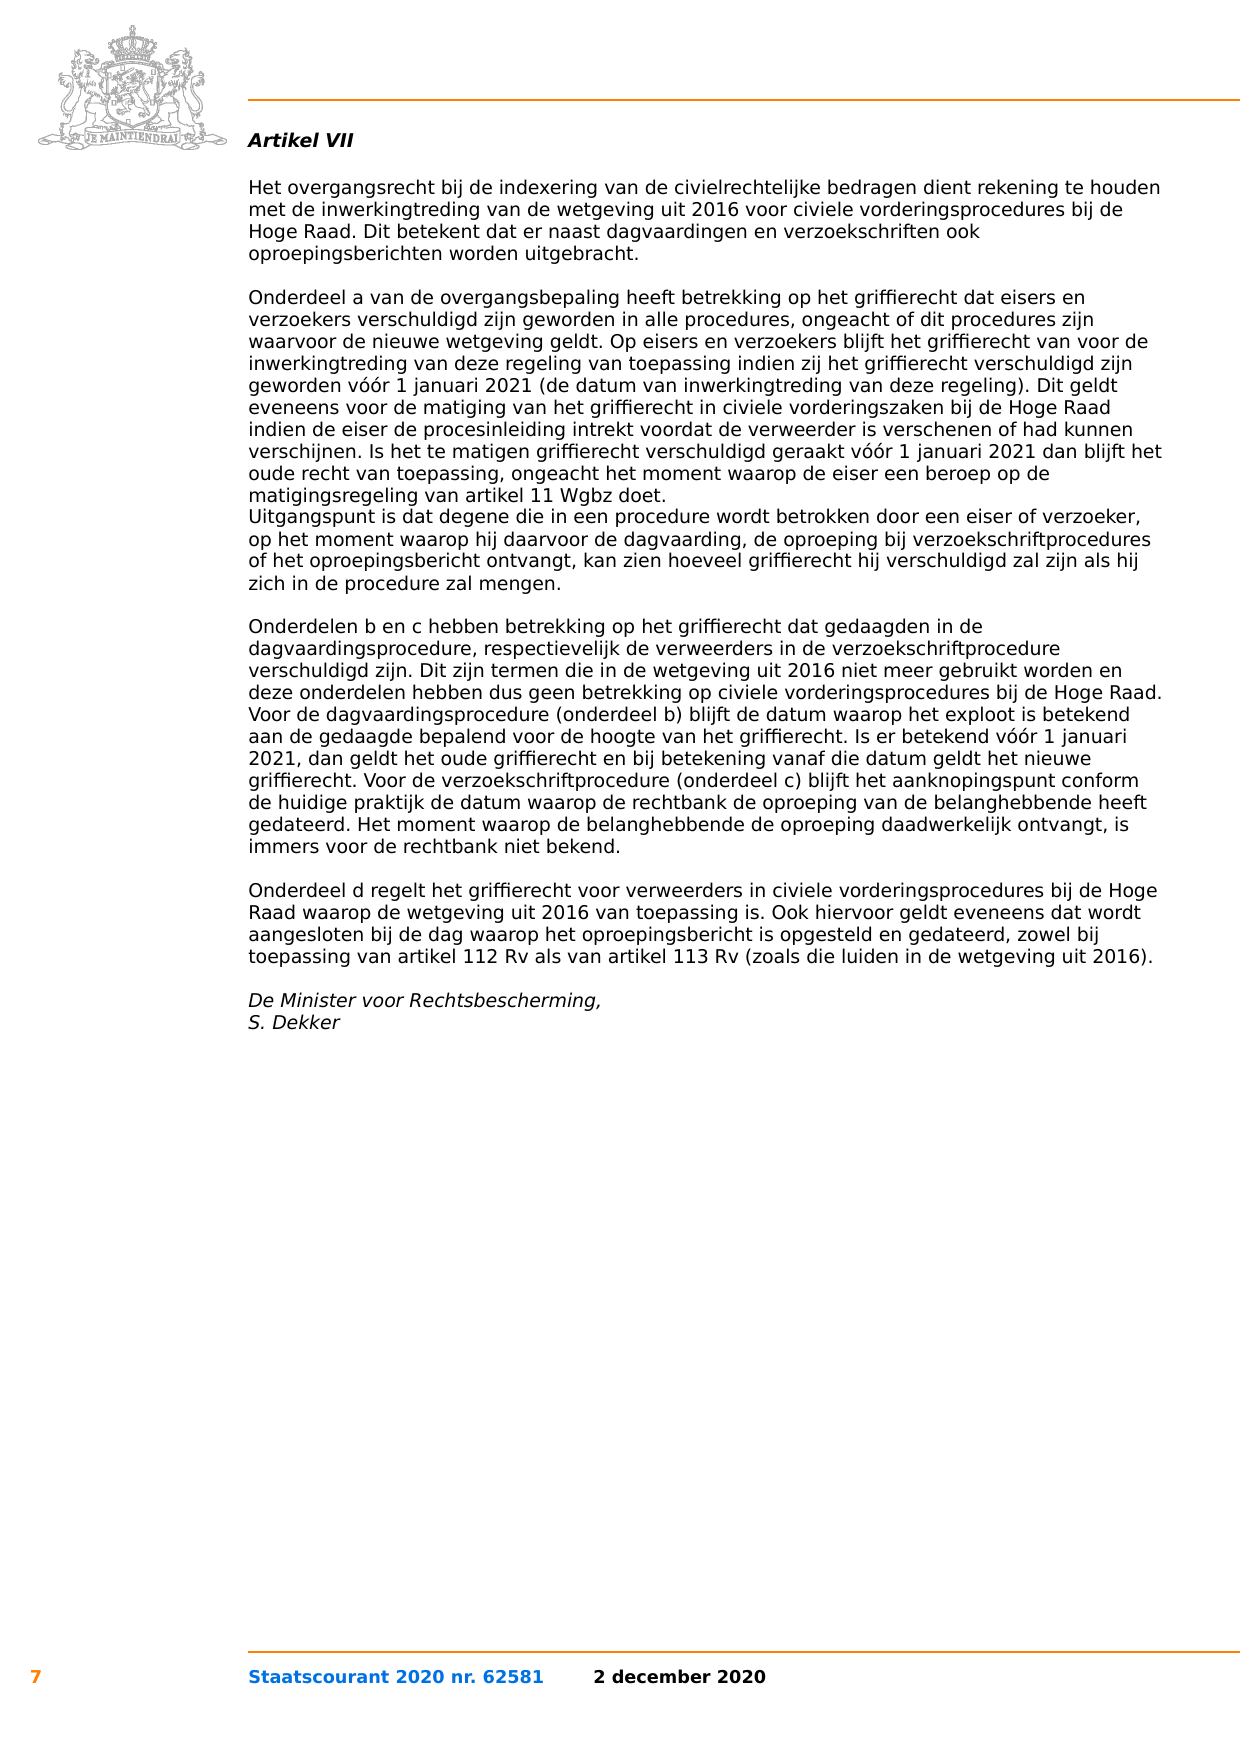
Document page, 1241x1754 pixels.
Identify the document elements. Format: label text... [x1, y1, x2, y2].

picture [38, 25, 227, 150]
text Onderdeel a van de overgangsbepaling heeft betrekking op het griffierecht dat eisers en verzoekers verschuldigd zijn geworden in alle procedures, ongeacht of dit procedures zijn waarvoor de nieuwe wetgeving geldt. Op eisers en verzoekers blijft het griffierecht van voor de inwerkingtreding van deze regeling van toepassing indien zij het griffierecht verschuldigd zijn geworden vóór 1 januari 2021 (de datum van inwerkingtreding van deze regeling). Dit geldt eveneens voor de matiging van het griffierecht in civiele vorderingszaken bij de Hoge Raad indien de eiser de procesinleiding intrekt voordat de verweerder is verschenen of had kunnen verschijnen. Is het te matigen griffierecht verschuldigd geraakt vóór 1 januari 2021 dan blijft het oude recht van toepassing, ongeacht het moment waarop de eiser een beroep op de matigingsregeling van artikel 11 Wgbz doet. [248, 287, 1163, 506]
text Onderdeel d regelt het griffierecht voor verweerders in civiele vorderingsprocedures bij de Hoge Raad waarop de wetgeving uit 2016 van toepassing is. Ook hiervoor geldt eveneens dat wordt aangesloten bij de dag waarop het oproepingsbericht is opgesteld en gedateerd, zowel bij toepassing van artikel 112 Rv als van artikel 113 Rv (zoals die luiden in de wetgeving uit 2016). [248, 880, 1163, 968]
subtitle Artikel VII [248, 130, 1163, 152]
text Uitgangspunt is dat degene die in een procedure wordt betrokken door een eiser of verzoeker, op het moment waarop hij daarvoor de dagvaarding, de oproeping bij verzoekschriftprocedures of het oproepingsbericht ontvangt, kan zien hoeveel griffierecht hij verschuldigd zal zijn als hij zich in de procedure zal mengen. [248, 506, 1163, 594]
text Onderdelen b en c hebben betrekking op het griffierecht dat gedaagden in de dagvaardingsprocedure, respectievelijk de verweerders in de verzoekschriftprocedure verschuldigd zijn. Dit zijn termen die in de wetgeving uit 2016 niet meer gebruikt worden en deze onderdelen hebben dus geen betrekking op civiele vorderingsprocedures bij de Hoge Raad. Voor de dagvaardingsprocedure (onderdeel b) blijft de datum waarop het exploot is betekend aan de gedaagde bepalend voor de hoogte van het griffierecht. Is er betekend vóór 1 januari 2021, dan geldt het oude griffierecht en bij betekening vanaf die datum geldt het nieuwe griffierecht. Voor de verzoekschriftprocedure (onderdeel c) blijft het aanknopingspunt conform de huidige praktijk de datum waarop de rechtbank de oproeping van de belanghebbende heeft gedateerd. Het moment waarop de belanghebbende de oproeping daadwerkelijk ontvangt, is immers voor de rechtbank niet bekend. [248, 616, 1163, 858]
text De Minister voor Rechtsbescherming, S. Dekker [248, 990, 1163, 1034]
text Het overgangsrecht bij de indexering van de civielrechtelijke bedragen dient rekening te houden met de inwerkingtreding van de wetgeving uit 2016 voor civiele vorderingsprocedures bij de Hoge Raad. Dit betekent dat er naast dagvaardingen en verzoekschriften ook oproepingsberichten worden uitgebracht. [248, 177, 1163, 265]
